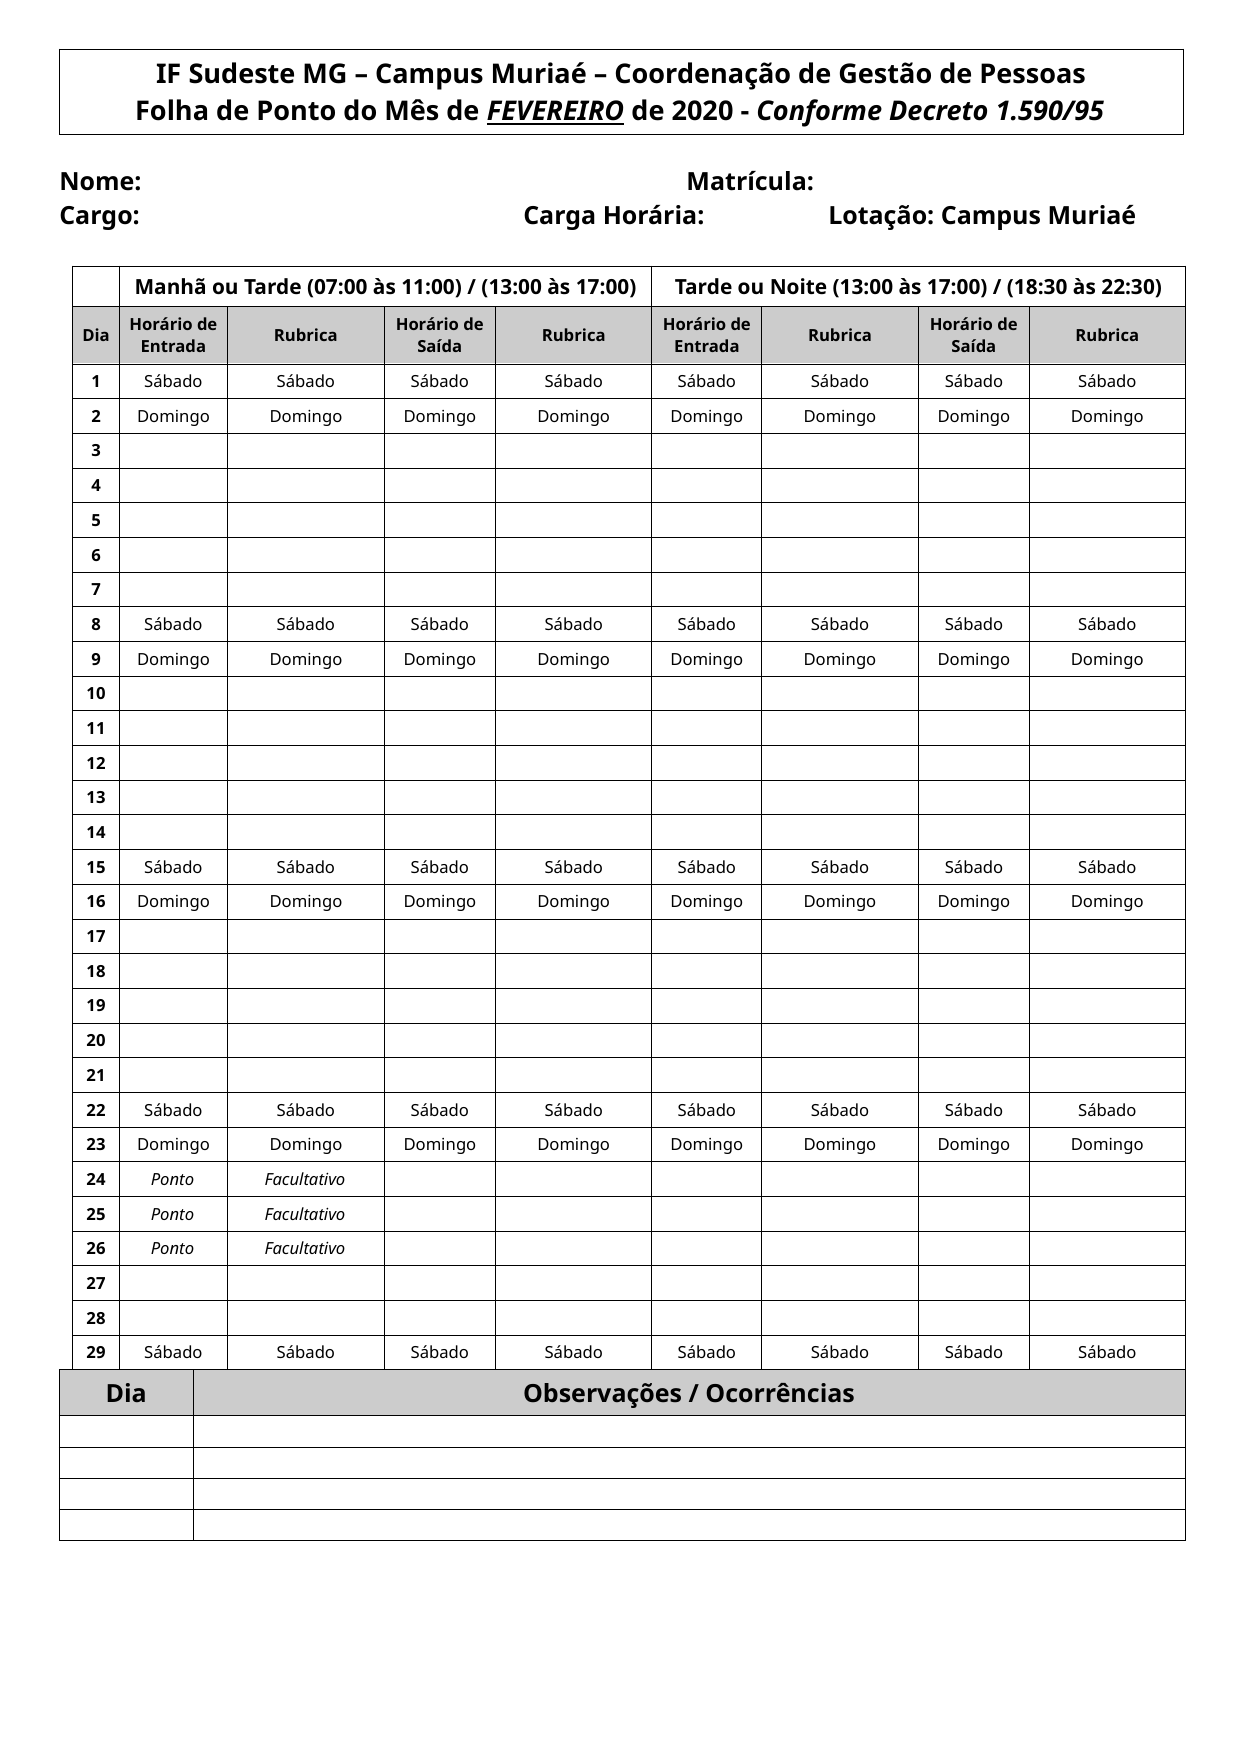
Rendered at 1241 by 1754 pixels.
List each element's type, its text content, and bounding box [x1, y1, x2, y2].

table_cell [1030, 573, 1185, 606]
table_cell [59, 1231, 72, 1265]
table_cell 20 [73, 1024, 119, 1057]
table_header Nome: [59, 164, 686, 197]
table_cell Sábado [385, 607, 495, 641]
table_cell 14 [73, 815, 119, 849]
table_cell 17 [73, 920, 119, 953]
table_cell [228, 573, 384, 606]
table_cell [194, 1510, 1185, 1540]
table_cell [120, 1266, 227, 1300]
table_cell [919, 538, 1029, 572]
table_cell 25 [73, 1197, 119, 1231]
table_cell [120, 469, 227, 502]
table_cell Domingo [919, 642, 1029, 676]
table_cell [762, 1232, 918, 1265]
table_cell [59, 537, 72, 572]
table_cell Domingo [762, 399, 918, 433]
table_cell [59, 884, 72, 918]
table_cell [228, 746, 384, 780]
table_cell Domingo [496, 885, 651, 918]
table_cell [919, 1058, 1029, 1092]
table_cell Ponto [120, 1162, 227, 1196]
table_cell [385, 815, 495, 849]
table_cell [59, 814, 72, 849]
table_cell [1030, 1162, 1185, 1196]
table_header [1181, 164, 1185, 197]
table_cell 10 [73, 677, 119, 710]
table_cell [1030, 815, 1185, 849]
table_cell Facultativo [228, 1162, 384, 1196]
table_cell [385, 503, 495, 537]
table_cell [762, 954, 918, 988]
table_cell [385, 1058, 495, 1092]
table_cell 24 [73, 1162, 119, 1196]
table_cell [228, 711, 384, 745]
table_cell Cargo: [59, 198, 523, 266]
table_cell 16 [73, 885, 119, 918]
table_cell Rubrica [1030, 307, 1185, 363]
table_cell [762, 781, 918, 814]
table_cell [120, 677, 227, 710]
table_cell Domingo [1030, 1128, 1185, 1161]
table_cell [60, 1479, 193, 1509]
table_cell [120, 1301, 227, 1335]
table_cell Sábado [1030, 850, 1185, 884]
table_cell [919, 573, 1029, 606]
table_cell Domingo [228, 1128, 384, 1161]
table_cell [1030, 677, 1185, 710]
table_cell 12 [73, 746, 119, 780]
table_cell [228, 1024, 384, 1057]
table_cell [385, 1301, 495, 1335]
table_cell [496, 954, 651, 988]
table_cell Domingo [762, 885, 918, 918]
table_cell [59, 364, 72, 398]
table_cell Sábado [1030, 1093, 1185, 1127]
table_cell [59, 266, 72, 306]
table_cell [120, 954, 227, 988]
table_cell [1030, 538, 1185, 572]
table_cell [496, 746, 651, 780]
table_cell Domingo [762, 642, 918, 676]
table_cell 13 [73, 781, 119, 814]
table_cell [59, 1335, 72, 1369]
table_cell [120, 746, 227, 780]
table_cell [120, 711, 227, 745]
table_cell [59, 468, 72, 502]
table_cell Domingo [496, 1128, 651, 1161]
table_cell [228, 1058, 384, 1092]
table_cell [385, 538, 495, 572]
table_cell [228, 434, 384, 467]
table_cell [496, 677, 651, 710]
table_cell [652, 677, 761, 710]
table_cell [59, 502, 72, 537]
table_cell [120, 1058, 227, 1092]
table_cell Facultativo [228, 1232, 384, 1265]
table_cell [1030, 711, 1185, 745]
table_cell [762, 538, 918, 572]
table_cell Horário de Entrada [652, 307, 761, 363]
table_cell Domingo [228, 642, 384, 676]
table_cell [496, 573, 651, 606]
table_cell Manhã ou Tarde (07:00 às 11:00) / (13:00 às 17:00) [120, 267, 651, 306]
table_cell Domingo [385, 399, 495, 433]
table_cell Domingo [120, 399, 227, 433]
table_cell 7 [73, 573, 119, 606]
table_cell [762, 677, 918, 710]
table_cell [762, 920, 918, 953]
table_cell 5 [73, 503, 119, 537]
table_cell [1030, 1232, 1185, 1265]
table_cell [1030, 746, 1185, 780]
table_cell 19 [73, 989, 119, 1022]
table_cell [228, 1266, 384, 1300]
table_cell [652, 954, 761, 988]
table_cell [59, 641, 72, 676]
table_cell [385, 746, 495, 780]
table_cell [120, 573, 227, 606]
table_cell [228, 815, 384, 849]
table_cell [1030, 781, 1185, 814]
table_cell Rubrica [228, 307, 384, 363]
table_cell [762, 815, 918, 849]
table_cell 4 [73, 469, 119, 502]
table_cell [652, 989, 761, 1022]
table_cell [228, 677, 384, 710]
table_cell [652, 746, 761, 780]
table_cell [60, 1416, 193, 1447]
table_cell [762, 989, 918, 1022]
table_cell [919, 1162, 1029, 1196]
table_cell Sábado [919, 607, 1029, 641]
table_cell Ponto [120, 1232, 227, 1265]
table_cell [120, 781, 227, 814]
table_cell [59, 1161, 72, 1196]
table_cell [652, 815, 761, 849]
table_cell [59, 606, 72, 641]
table_cell [496, 469, 651, 502]
table_cell [496, 1232, 651, 1265]
table_cell [652, 1024, 761, 1057]
table_cell [120, 503, 227, 537]
table_cell Sábado [762, 1336, 918, 1369]
table_cell [919, 469, 1029, 502]
table_cell Sábado [762, 850, 918, 884]
table_cell Domingo [120, 1128, 227, 1161]
table_cell [59, 710, 72, 745]
table_cell Sábado [1030, 1336, 1185, 1369]
table_cell 29 [73, 1336, 119, 1369]
table_cell [1030, 469, 1185, 502]
table_cell 3 [73, 434, 119, 467]
table_cell [762, 1058, 918, 1092]
table_cell [762, 746, 918, 780]
table_cell 18 [73, 954, 119, 988]
table_cell [59, 306, 72, 363]
table_cell [120, 989, 227, 1022]
table_cell [919, 1232, 1029, 1265]
table_cell 2 [73, 399, 119, 433]
table_cell Sábado [652, 607, 761, 641]
table_cell Sábado [1030, 607, 1185, 641]
table_cell [1030, 1058, 1185, 1092]
table_cell [762, 1024, 918, 1057]
table_cell [652, 469, 761, 502]
table_header Matrícula: [686, 164, 1181, 197]
table_cell [385, 1197, 495, 1231]
table_cell [496, 815, 651, 849]
table_cell Sábado [652, 365, 761, 398]
table_cell Lotação: Campus Muriaé [828, 198, 1181, 266]
table_cell [496, 1058, 651, 1092]
table_cell Dia [60, 1370, 193, 1415]
table_cell 15 [73, 850, 119, 884]
table_cell [60, 1510, 193, 1540]
table_cell [652, 781, 761, 814]
table_cell Sábado [652, 1093, 761, 1127]
table_cell 1 [73, 365, 119, 398]
table_cell Domingo [385, 1128, 495, 1161]
table_cell [652, 711, 761, 745]
table_cell [762, 503, 918, 537]
table_cell [1030, 954, 1185, 988]
table_cell [1030, 503, 1185, 537]
table_cell Sábado [228, 1093, 384, 1127]
table_cell [496, 434, 651, 467]
table_cell Tarde ou Noite (13:00 às 17:00) / (18:30 às 22:30) [652, 267, 1185, 306]
table_cell [59, 919, 72, 953]
table_cell 22 [73, 1093, 119, 1127]
table_cell Sábado [385, 1093, 495, 1127]
table_cell [919, 954, 1029, 988]
table_cell Ponto [120, 1197, 227, 1231]
table_cell Observações / Ocorrências [194, 1370, 1185, 1415]
table_cell Sábado [652, 850, 761, 884]
table_cell [59, 433, 72, 467]
table_cell 6 [73, 538, 119, 572]
table_cell Sábado [385, 850, 495, 884]
table_cell Horário de Saída [919, 307, 1029, 363]
table_cell [385, 1162, 495, 1196]
table_cell Domingo [496, 399, 651, 433]
table_cell Sábado [919, 1093, 1029, 1127]
table_cell [762, 573, 918, 606]
table_cell [919, 711, 1029, 745]
table_cell Sábado [496, 607, 651, 641]
table_cell Domingo [385, 885, 495, 918]
table_cell [762, 469, 918, 502]
table_cell Sábado [762, 365, 918, 398]
table_cell 8 [73, 607, 119, 641]
table_cell [919, 434, 1029, 467]
table_cell Domingo [762, 1128, 918, 1161]
table_cell [652, 538, 761, 572]
table_cell [59, 398, 72, 433]
table_cell Sábado [762, 1093, 918, 1127]
table_cell 26 [73, 1232, 119, 1265]
table_cell [496, 538, 651, 572]
table_cell [385, 1024, 495, 1057]
table_cell [496, 1162, 651, 1196]
table_cell Domingo [496, 642, 651, 676]
table_cell Sábado [120, 1093, 227, 1127]
table_cell [228, 1301, 384, 1335]
table_cell [59, 572, 72, 606]
table_cell [762, 1266, 918, 1300]
table_cell Horário de Entrada [120, 307, 227, 363]
table_cell [496, 781, 651, 814]
table_cell [59, 1300, 72, 1335]
table_cell [1030, 920, 1185, 953]
table_cell [1030, 1301, 1185, 1335]
table_cell Domingo [1030, 885, 1185, 918]
table_cell [385, 1266, 495, 1300]
table_cell [120, 434, 227, 467]
table_cell [652, 1058, 761, 1092]
table_cell Domingo [652, 642, 761, 676]
table_cell [59, 1265, 72, 1300]
table_cell [228, 538, 384, 572]
table_cell Facultativo [228, 1197, 384, 1231]
table_cell [919, 503, 1029, 537]
table_cell 9 [73, 642, 119, 676]
table_cell Domingo [228, 399, 384, 433]
table_cell [59, 953, 72, 988]
table_cell [652, 573, 761, 606]
table_cell Sábado [496, 365, 651, 398]
table_cell [59, 1092, 72, 1127]
table_cell [194, 1479, 1185, 1509]
table_cell [652, 1266, 761, 1300]
table_cell [762, 1162, 918, 1196]
table_cell Sábado [652, 1336, 761, 1369]
table_cell Sábado [228, 365, 384, 398]
table_cell [385, 989, 495, 1022]
table_cell [385, 677, 495, 710]
table_cell Sábado [919, 1336, 1029, 1369]
table_cell Sábado [120, 607, 227, 641]
table_cell [652, 1162, 761, 1196]
table_cell Domingo [652, 399, 761, 433]
table_cell [652, 920, 761, 953]
table_cell [919, 1024, 1029, 1057]
table_cell Domingo [919, 885, 1029, 918]
table_cell Sábado [919, 850, 1029, 884]
table_cell [496, 711, 651, 745]
table_cell [919, 1197, 1029, 1231]
table_cell Domingo [919, 399, 1029, 433]
table_cell Sábado [228, 607, 384, 641]
table_cell [1030, 434, 1185, 467]
table_cell 27 [73, 1266, 119, 1300]
table_cell Sábado [919, 365, 1029, 398]
table_cell [919, 781, 1029, 814]
table_cell [1181, 198, 1185, 266]
table_cell [496, 1024, 651, 1057]
table_cell [59, 1196, 72, 1231]
table_cell [1030, 989, 1185, 1022]
table_cell Rubrica [496, 307, 651, 363]
table_cell [194, 1416, 1185, 1447]
table_cell [59, 676, 72, 710]
table_cell [228, 469, 384, 502]
table_cell [652, 434, 761, 467]
table_cell [496, 920, 651, 953]
table_cell [228, 989, 384, 1022]
table_cell [1030, 1266, 1185, 1300]
table_cell Sábado [228, 850, 384, 884]
table_cell Sábado [496, 850, 651, 884]
table_cell [59, 988, 72, 1022]
table_cell [762, 711, 918, 745]
table_cell [919, 920, 1029, 953]
table_cell [59, 1057, 72, 1092]
table_cell [228, 781, 384, 814]
table_cell Sábado [1030, 365, 1185, 398]
table_cell Domingo [652, 885, 761, 918]
table_cell Sábado [120, 365, 227, 398]
table_cell [652, 1232, 761, 1265]
table_cell Domingo [120, 885, 227, 918]
table_cell [385, 954, 495, 988]
table_cell [120, 1024, 227, 1057]
table_cell Domingo [1030, 642, 1185, 676]
table_cell [496, 989, 651, 1022]
table_cell [762, 1301, 918, 1335]
table_cell [385, 469, 495, 502]
table_cell [652, 503, 761, 537]
table_cell [60, 1448, 193, 1478]
table_cell [919, 989, 1029, 1022]
table_cell [496, 1197, 651, 1231]
table_cell Sábado [385, 365, 495, 398]
table_cell [228, 920, 384, 953]
table_cell Sábado [496, 1336, 651, 1369]
table_cell [496, 1266, 651, 1300]
table_cell [385, 920, 495, 953]
table_cell [59, 1023, 72, 1057]
table_cell 21 [73, 1058, 119, 1092]
table_cell [228, 503, 384, 537]
table_cell [919, 1266, 1029, 1300]
table_cell Domingo [385, 642, 495, 676]
table_cell [496, 503, 651, 537]
table_cell [919, 815, 1029, 849]
table_cell [385, 434, 495, 467]
table_cell Domingo [228, 885, 384, 918]
table_cell [59, 745, 72, 780]
table_cell [194, 1448, 1185, 1478]
table_cell [385, 711, 495, 745]
table_cell [762, 434, 918, 467]
table_cell [1030, 1024, 1185, 1057]
table_cell Sábado [120, 850, 227, 884]
table_cell [59, 780, 72, 814]
table_cell Sábado [762, 607, 918, 641]
table_cell Dia [73, 307, 119, 363]
table_cell Domingo [652, 1128, 761, 1161]
table_cell [228, 954, 384, 988]
table_cell 28 [73, 1301, 119, 1335]
table_cell [59, 1127, 72, 1161]
table_cell [385, 1232, 495, 1265]
table_cell Horário de Saída [385, 307, 495, 363]
table_cell [120, 538, 227, 572]
table_cell [652, 1197, 761, 1231]
table_cell 11 [73, 711, 119, 745]
table_cell Domingo [919, 1128, 1029, 1161]
table_cell [385, 573, 495, 606]
table_cell 23 [73, 1128, 119, 1161]
table_cell [385, 781, 495, 814]
table_cell [919, 746, 1029, 780]
table_cell Sábado [120, 1336, 227, 1369]
table_cell Rubrica [762, 307, 918, 363]
table_cell [919, 677, 1029, 710]
table_cell Sábado [385, 1336, 495, 1369]
table_cell [120, 815, 227, 849]
table_cell [120, 920, 227, 953]
table_cell [496, 1301, 651, 1335]
table_cell Domingo [1030, 399, 1185, 433]
table_cell [762, 1197, 918, 1231]
table_cell [1030, 1197, 1185, 1231]
table_cell [919, 1301, 1029, 1335]
table_cell [59, 849, 72, 884]
table_cell [73, 267, 119, 306]
table_cell [652, 1301, 761, 1335]
table_cell Carga Horária: [523, 198, 828, 266]
table_cell Domingo [120, 642, 227, 676]
table_cell Sábado [228, 1336, 384, 1369]
table_cell Sábado [496, 1093, 651, 1127]
